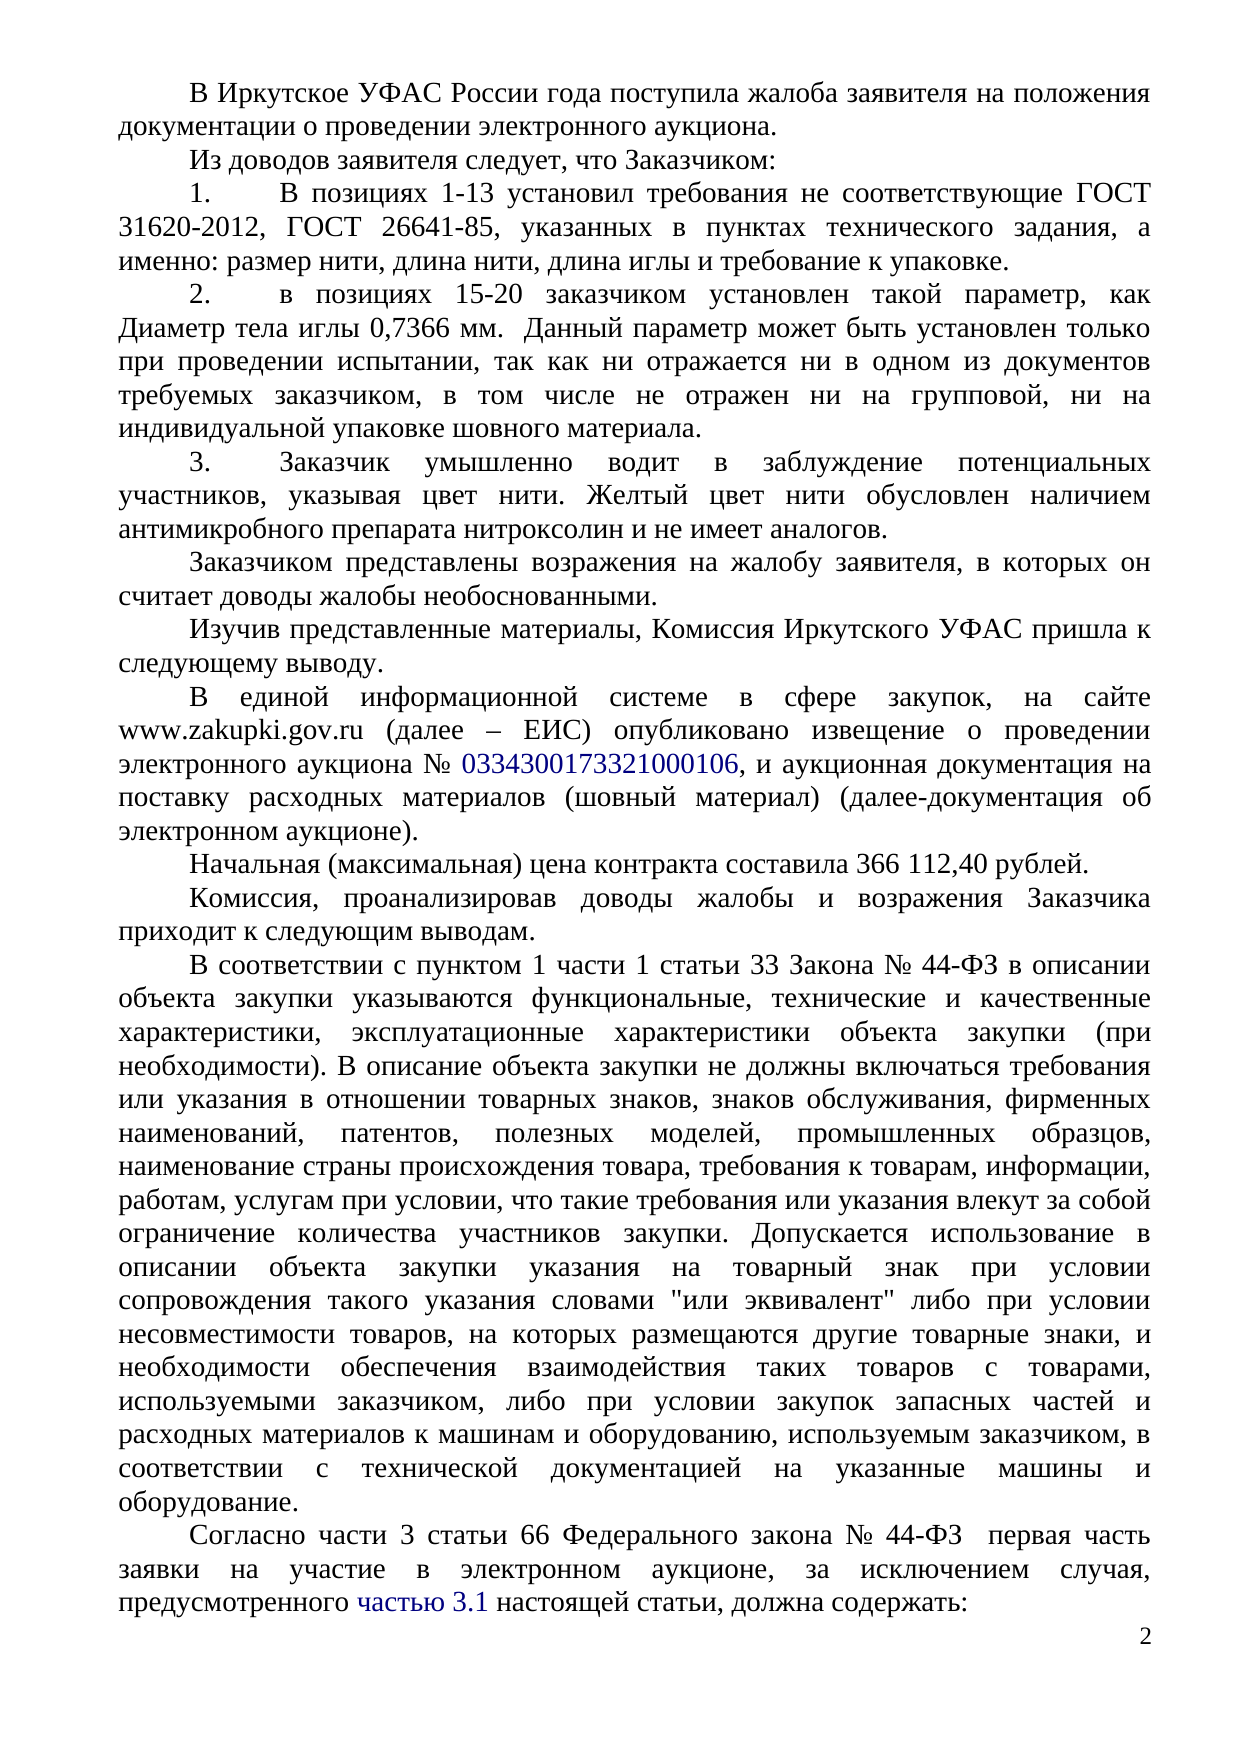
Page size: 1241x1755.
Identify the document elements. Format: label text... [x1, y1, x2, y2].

text В единой информационной системе в сфере закупок, на сайте www.zakupki.gov.ru (далее – ЕИС) опубликовано извещение о проведении электронного аукциона № 0334300173321000106, и аукционная документация на поставку расходных материалов (шовный материал) (далее-документация об электронном аукционе). [118, 679, 1152, 846]
text Комиссия, проанализировав доводы жалобы и возражения Заказчика приходит к следующим выводам. [118, 880, 1152, 947]
text Из доводов заявителя следует, что Заказчиком: [118, 142, 1152, 176]
list Заказчик умышленно водит в заблуждение потенциальных участников, указывая цвет нити. Желтый цвет нити обусловлен наличием антимикробного препарата нитроксолин и не имеет аналогов. [118, 444, 1152, 544]
list в позициях 15-20 заказчиком установлен такой параметр, как Диаметр тела иглы 0,7366 мм. Данный параметр может быть установлен только при проведении испытании, так как ни отражается ни в одном из документов требуемых заказчиком, в том числе не отражен ни на групповой, ни на индивидуальной упаковке шовного материала. [118, 276, 1152, 444]
text Начальная (максимальная) цена контракта составила 366 112,40 рублей. [118, 846, 1152, 880]
text В Иркутское УФАС России года поступила жалоба заявителя на положения документации о проведении электронного аукциона. [118, 75, 1152, 142]
text Изучив представленные материалы, Комиссия Иркутского УФАС пришла к следующему выводу. [118, 612, 1152, 679]
list В позициях 1-13 установил требования не соответствующие ГОСТ 31620-2012, ГОСТ 26641-85, указанных в пунктах технического задания, а именно: размер нити, длина нити, длина иглы и требование к упаковке. [118, 176, 1152, 276]
text Заказчиком представлены возражения на жалобу заявителя, в которых он считает доводы жалобы необоснованными. [118, 544, 1152, 612]
text В соответствии с пунктом 1 части 1 статьи 33 Закона № 44-ФЗ в описании объекта закупки указываются функциональные, технические и качественные характеристики, эксплуатационные характеристики объекта закупки (при необходимости). В описание объекта закупки не должны включаться требования или указания в отношении товарных знаков, знаков обслуживания, фирменных наименований, патентов, полезных моделей, промышленных образцов, наименование страны происхождения товара, требования к товарам, информации, работам, услугам при условии, что такие требования или указания влекут за собой ограничение количества участников закупки. Допускается использование в описании объекта закупки указания на товарный знак при условии сопровождения такого указания словами "или эквивалент" либо при условии несовместимости товаров, на которых размещаются другие товарные знаки, и необходимости обеспечения взаимодействия таких товаров с товарами, используемыми заказчиком, либо при условии закупок запасных частей и расходных материалов к машинам и оборудованию, используемым заказчиком, в соответствии с технической документацией на указанные машины и оборудование. [118, 947, 1152, 1517]
text Согласно части 3 статьи 66 Федерального закона № 44-ФЗ первая часть заявки на участие в электронном аукционе, за исключением случая, предусмотренного частью 3.1 настоящей статьи, должна содержать: [118, 1517, 1152, 1618]
